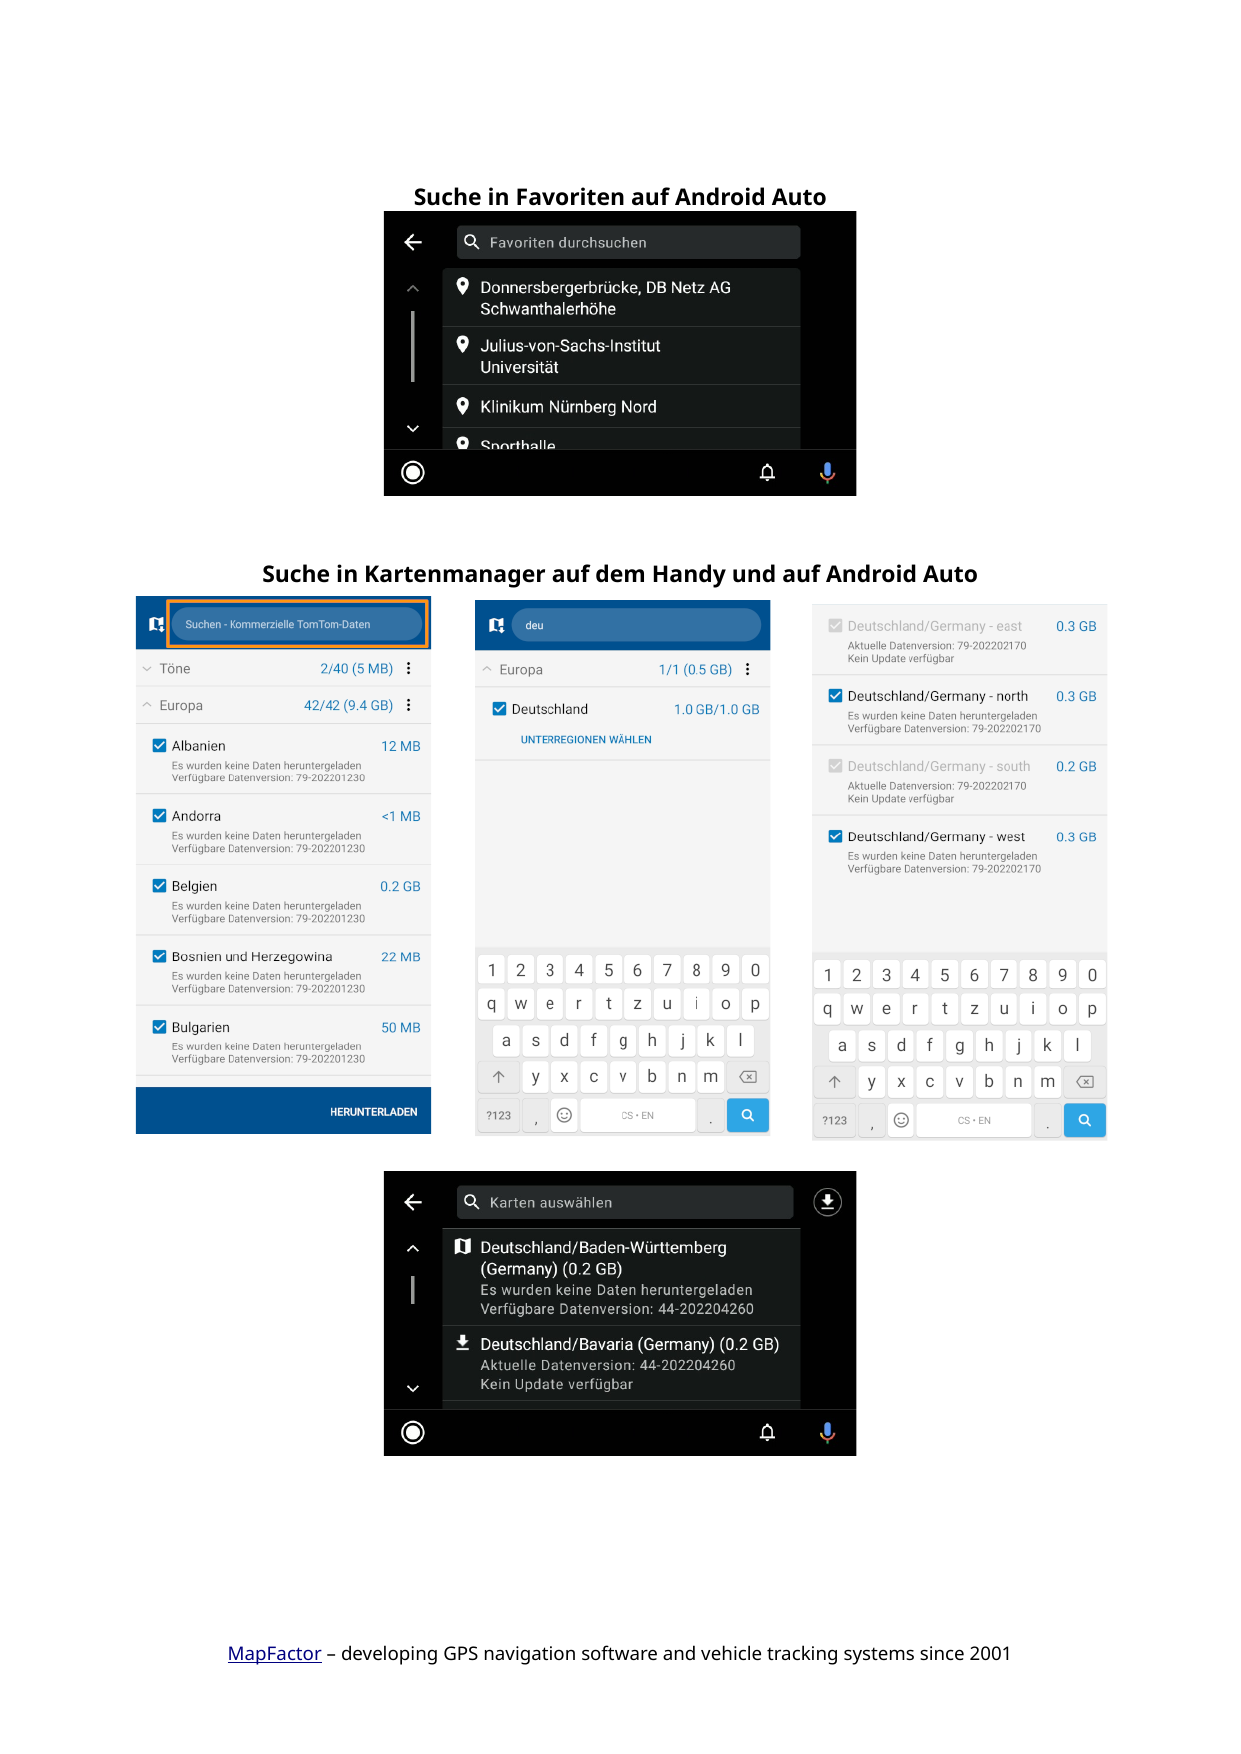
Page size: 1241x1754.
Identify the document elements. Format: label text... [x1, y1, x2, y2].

picture [135, 596, 432, 1134]
text Suche in Kartenmanager auf dem Handy und auf Android Auto [118, 558, 1122, 589]
picture [812, 604, 1108, 1141]
text Suche in Favoriten auf Android Auto [118, 181, 1122, 212]
picture [475, 600, 771, 1137]
picture [383, 211, 857, 496]
picture [383, 1171, 857, 1456]
